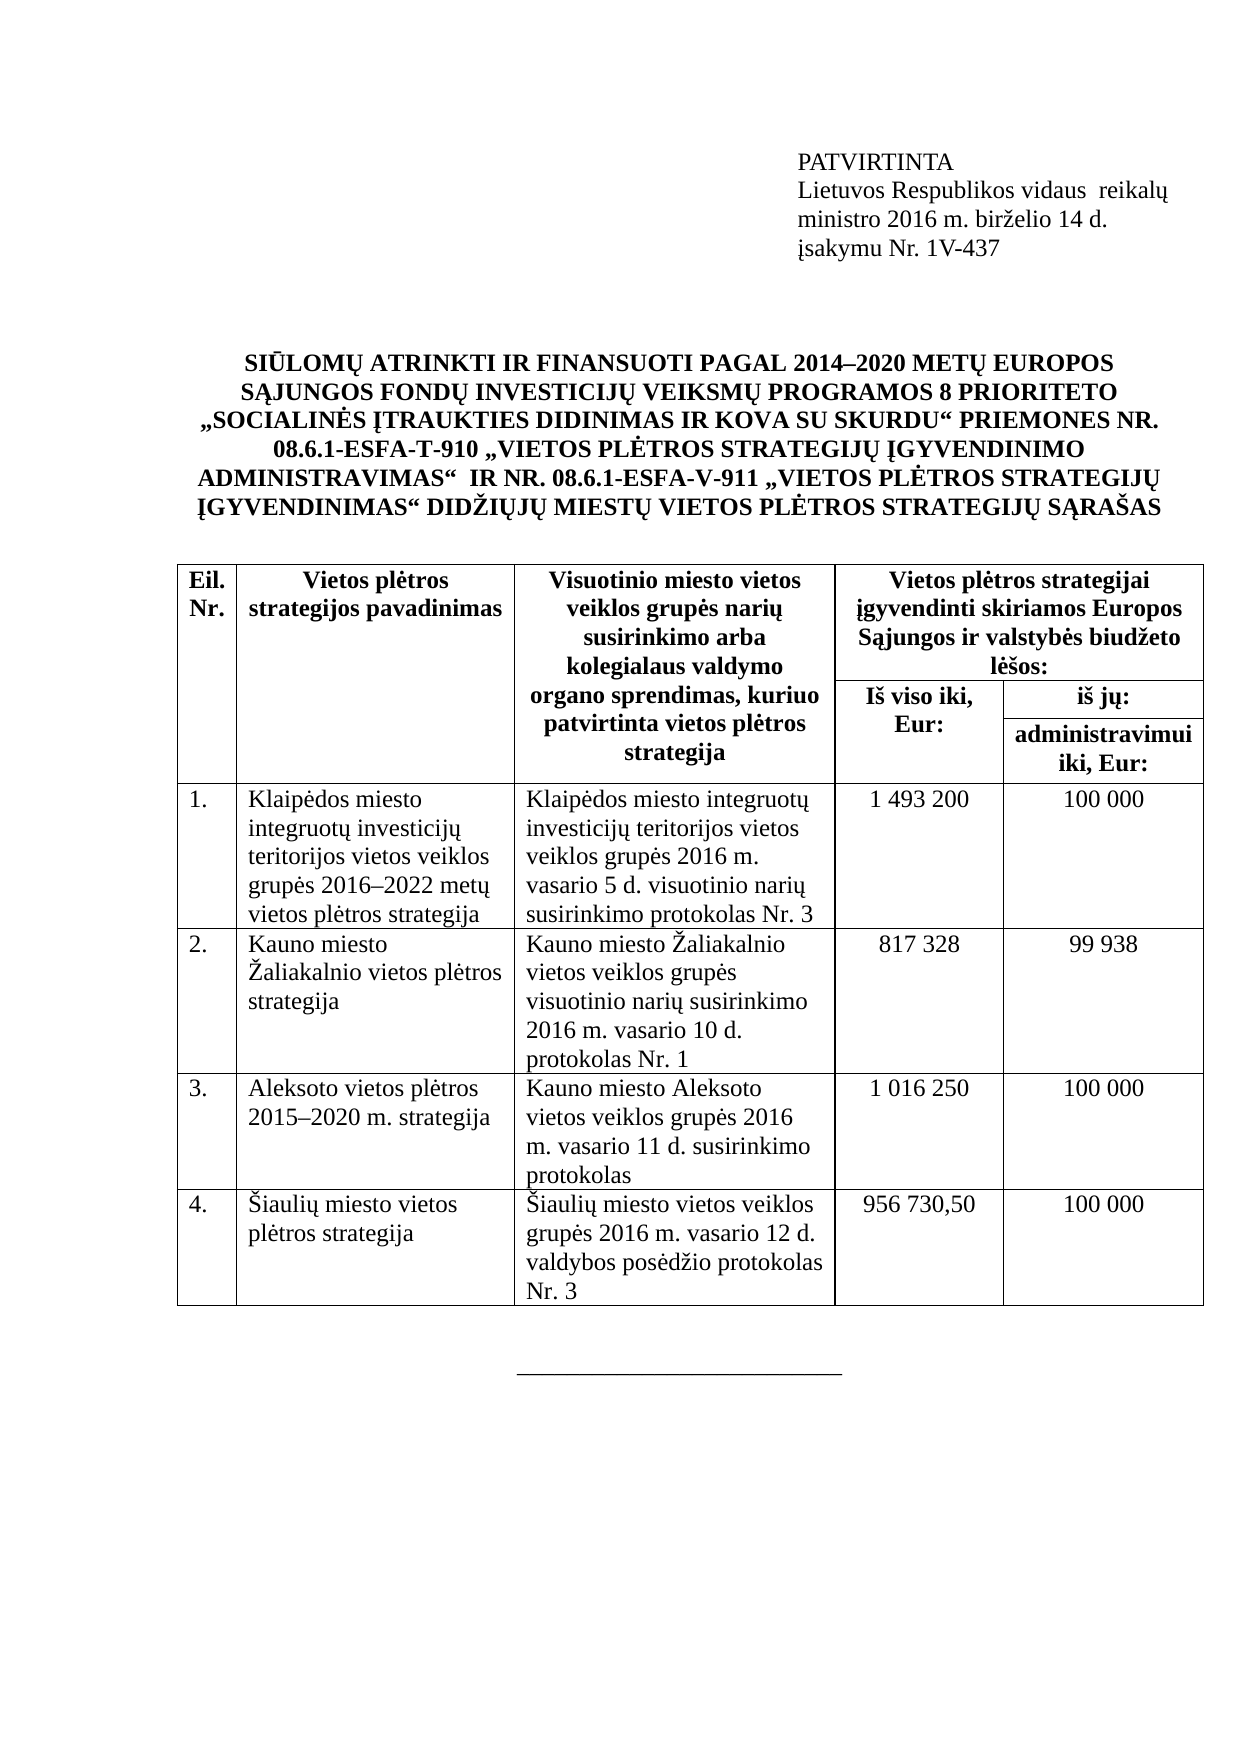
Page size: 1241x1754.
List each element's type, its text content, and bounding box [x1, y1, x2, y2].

table_cell 100 000 [1004, 1074, 1203, 1188]
table_header Vietos plėtros strategijos pavadinimas [237, 565, 514, 783]
table_cell Kauno miesto Žaliakalnio vietos plėtros strategija [237, 929, 514, 1072]
text SIŪLOMŲ ATRINKTI IR FINANSUOTI PAGAL 2014–2020 METŲ EUROPOS SĄJUNGOS FONDŲ INVESTICIJŲ VEIKSMŲ PROGRAMOS 8 PRIORITETO „SOCIALINĖS ĮTRAUKTIES DIDINIMAS IR KOVA SU SKURDU“ PRIEMONES NR. 08.6.1-ESFA-T-910 „VIETOS PLĖTROS STRATEGIJŲ ĮGYVENDINIMO ADMINISTRAVIMAS“ IR NR. 08.6.1-ESFA-V-911 „VIETOS PLĖTROS STRATEGIJŲ ĮGYVENDINIMAS“ DIDŽIŲJŲ MIESTŲ VIETOS PLĖTROS STRATEGIJŲ SĄRAŠAS [177, 348, 1181, 521]
text __________________________ [177, 1349, 1181, 1377]
table_cell 1 493 200 [836, 784, 1003, 928]
table_header Eil. Nr. [178, 565, 236, 783]
table_cell 100 000 [1004, 784, 1203, 928]
table_cell administravimui iki, Eur: [1004, 719, 1203, 783]
table_cell 1 016 250 [836, 1074, 1003, 1188]
table_cell Klaipėdos miesto integruotų investicijų teritorijos vietos veiklos grupės 2016–2022 metų vietos plėtros strategija [237, 784, 514, 928]
text Lietuvos Respublikos vidaus reikalų ministro 2016 m. birželio 14 d. [797, 176, 1181, 233]
text PATVIRTINTA [177, 147, 1181, 176]
table_header Vietos plėtros strategijai įgyvendinti skiriamos Europos Sąjungos ir valstybės biudžeto lėšos: [836, 565, 1203, 680]
table_cell 4. [178, 1190, 236, 1304]
table_cell 3. [178, 1074, 236, 1188]
table_cell Aleksoto vietos plėtros 2015–2020 m. strategija [237, 1074, 514, 1188]
table_cell Šiaulių miesto vietos plėtros strategija [237, 1190, 514, 1304]
table_cell 2. [178, 929, 236, 1072]
table_cell 956 730,50 [836, 1190, 1003, 1304]
text įsakymu Nr. 1V-437 [797, 233, 1181, 262]
table_cell Kauno miesto Žaliakalnio vietos veiklos grupės visuotinio narių susirinkimo 2016 m. vasario 10 d. protokolas Nr. 1 [515, 929, 834, 1072]
table_cell 1. [178, 784, 236, 928]
table_cell 817 328 [836, 929, 1003, 1072]
table_cell Iš viso iki, Eur: [836, 681, 1003, 783]
table_cell 99 938 [1004, 929, 1203, 1072]
table_cell Klaipėdos miesto integruotų investicijų teritorijos vietos veiklos grupės 2016 m. vasario 5 d. visuotinio narių susirinkimo protokolas Nr. 3 [515, 784, 834, 928]
table_cell Šiaulių miesto vietos veiklos grupės 2016 m. vasario 12 d. valdybos posėdžio protokolas Nr. 3 [515, 1190, 834, 1304]
table_cell Kauno miesto Aleksoto vietos veiklos grupės 2016 m. vasario 11 d. susirinkimo protokolas [515, 1074, 834, 1188]
table_header Visuotinio miesto vietos veiklos grupės narių susirinkimo arba kolegialaus valdymo organo sprendimas, kuriuo patvirtinta vietos plėtros strategija [515, 565, 834, 783]
table_cell iš jų: [1004, 681, 1203, 718]
table_cell 100 000 [1004, 1190, 1203, 1304]
